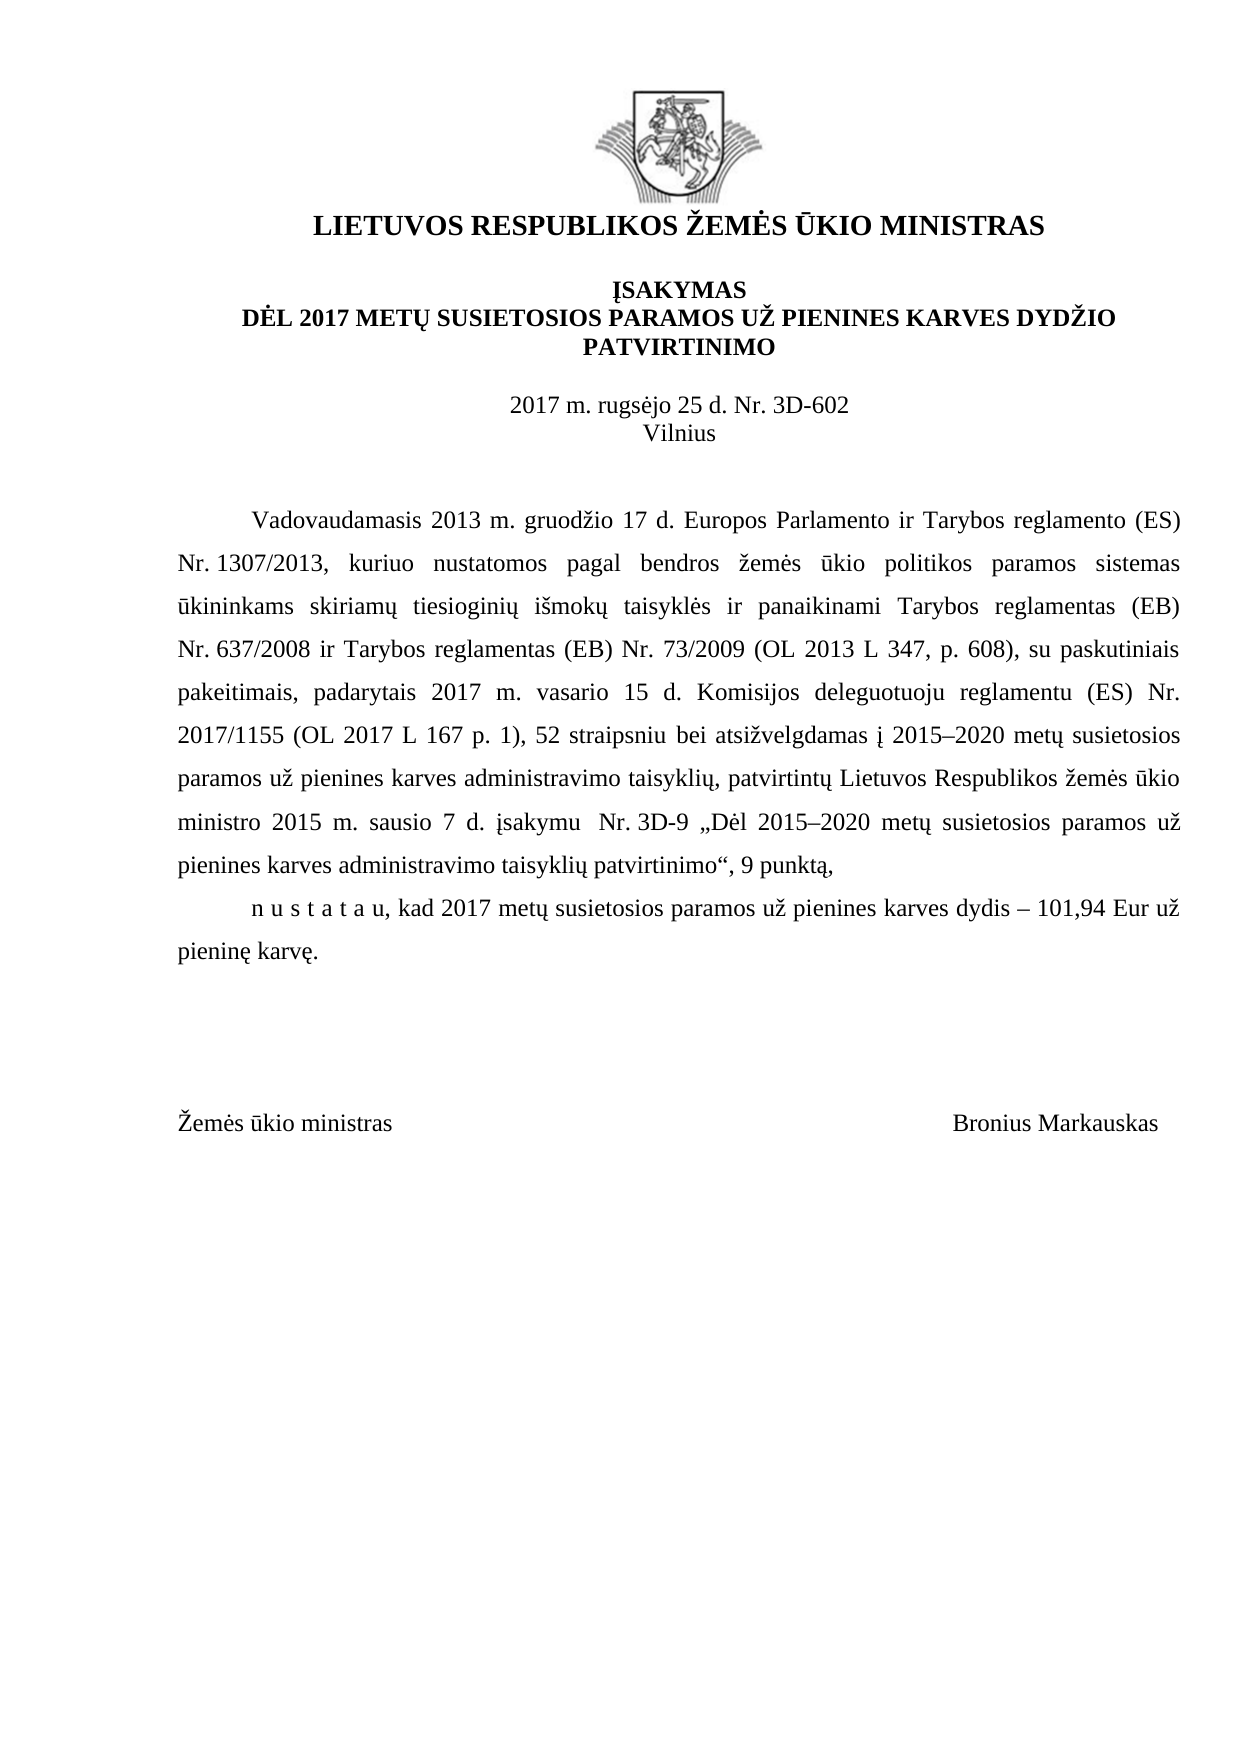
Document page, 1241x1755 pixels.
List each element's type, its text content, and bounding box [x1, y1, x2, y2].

text 2017 m. rugsėjo 25 d. Nr. 3D-602 [177, 390, 1181, 418]
text LIETUVOS RESPUBLIKOS ŽEMĖS ŪKIO MINISTRAS [177, 208, 1181, 241]
text DĖL 2017 METŲ SUSIETOSIOS PARAMOS UŽ PIENINES KARVES DYDŽIO PATVIRTINIMO [177, 303, 1181, 361]
text n u s t a t a u, kad 2017 metų susietosios paramos už pienines karves dydis – 101,94 Eur už pieninę karvę. [177, 893, 1181, 965]
text Vadovaudamasis 2013 m. gruodžio 17 d. Europos Parlamento ir Tarybos reglamento (ES) Nr. 1307/2013, kuriuo nustatomos pagal bendros žemės ūkio politikos paramos sistemas ūkininkams skiriamų tiesioginių išmokų taisyklės ir panaikinami Tarybos reglamentas (EB) Nr. 637/2008 ir Tarybos reglamentas (EB) Nr. 73/2009 (OL 2013 L 347, p. 608), su paskutiniais pakeitimais, padarytais 2017 m. vasario 15 d. Komisijos deleguotuoju reglamentu (ES) Nr. 2017/1155 (OL 2017 L 167 p. 1), 52 straipsniu bei atsižvelgdamas į 2015–2020 metų susietosios paramos už pienines karves administravimo taisyklių, patvirtintų Lietuvos Respublikos žemės ūkio ministro 2015 m. sausio 7 d. įsakymu Nr. 3D-9 „Dėl 2015–2020 metų susietosios paramos už pienines karves administravimo taisyklių patvirtinimo“, 9 punktą, [177, 505, 1181, 878]
text Žemės ūkio ministras Bronius Markauskas [177, 1108, 1181, 1137]
text Vilnius [177, 418, 1181, 447]
text ĮSAKYMAS [177, 275, 1181, 303]
